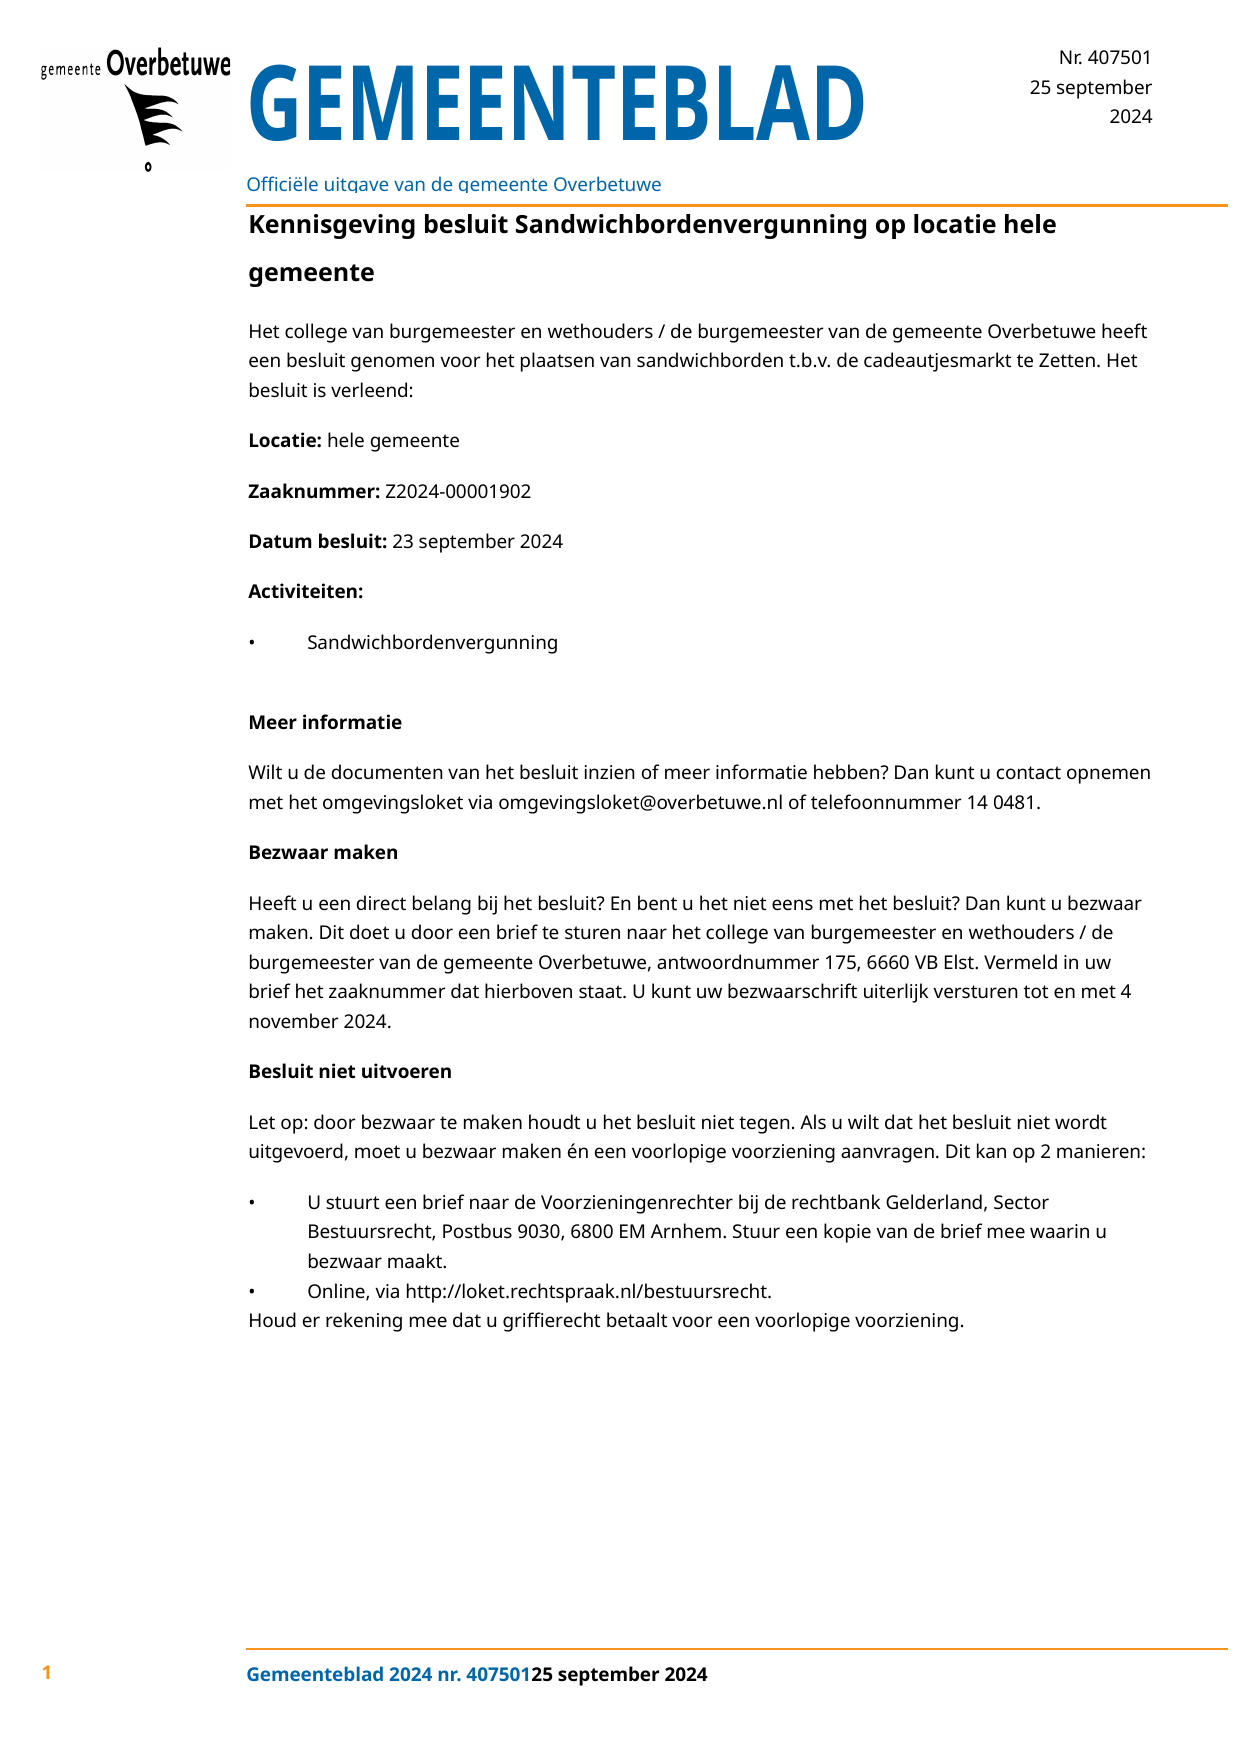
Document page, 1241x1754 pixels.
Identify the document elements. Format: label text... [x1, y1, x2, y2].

text Houd er rekening mee dat u griffierecht betaalt voor een voorlopige voorziening. [248, 1307, 1152, 1333]
list U stuurt een brief naar de Voorzieningenrechter bij de rechtbank Gelderland, Sector Bestuursrecht, Postbus 9030, 6800 EM Arnhem. Stuur een kopie van de brief mee waarin u bezwaar maakt. [248, 1189, 1152, 1274]
text Bezwaar maken [248, 839, 1152, 865]
text Datum besluit: 23 september 2024 [248, 528, 1152, 554]
text Meer informatie [248, 709, 1152, 735]
text Locatie: hele gemeente [248, 427, 1152, 453]
text Wilt u de documenten van het besluit inzien of meer informatie hebben? Dan kunt u contact opnemen met het omgevingsloket via omgevingsloket@overbetuwe.nl of telefoonnummer 14 0481. [248, 759, 1152, 815]
picture [41, 47, 231, 172]
text Heeft u een direct belang bij het besluit? En bent u het niet eens met het besluit? Dan kunt u bezwaar maken. Dit doet u door een brief te sturen naar het college van burgemeester en wethouders / de burgemeester van de gemeente Overbetuwe, antwoordnummer 175, 6660 VB Elst. Vermeld in uw brief het zaaknummer dat hierboven staat. U kunt uw bezwaarschrift uiterlijk versturen tot en met 4 november 2024. [248, 890, 1152, 1034]
text Besluit niet uitvoeren [248, 1059, 1152, 1084]
text Let op: door bezwaar te maken houdt u het besluit niet tegen. Als u wilt dat het besluit niet wordt uitgevoerd, moet u bezwaar maken én een voorlopige voorziening aanvragen. Dit kan op 2 manieren: [248, 1109, 1152, 1164]
list Online, via http://loket.rechtspraak.nl/bestuursrecht. [248, 1278, 1152, 1304]
text Het college van burgemeester en wethouders / de burgemeester van de gemeente Overbetuwe heeft een besluit genomen voor het plaatsen van sandwichborden t.b.v. de cadeautjesmarkt te Zetten. Het besluit is verleend: [248, 318, 1152, 403]
text Activiteiten: [248, 579, 1152, 604]
text Zaaknummer: Z2024-00001902 [248, 478, 1152, 504]
text Kennisgeving besluit Sandwichbordenvergunning op locatie hele gemeente [248, 207, 1152, 288]
list Sandwichbordenvergunning [248, 629, 1152, 655]
